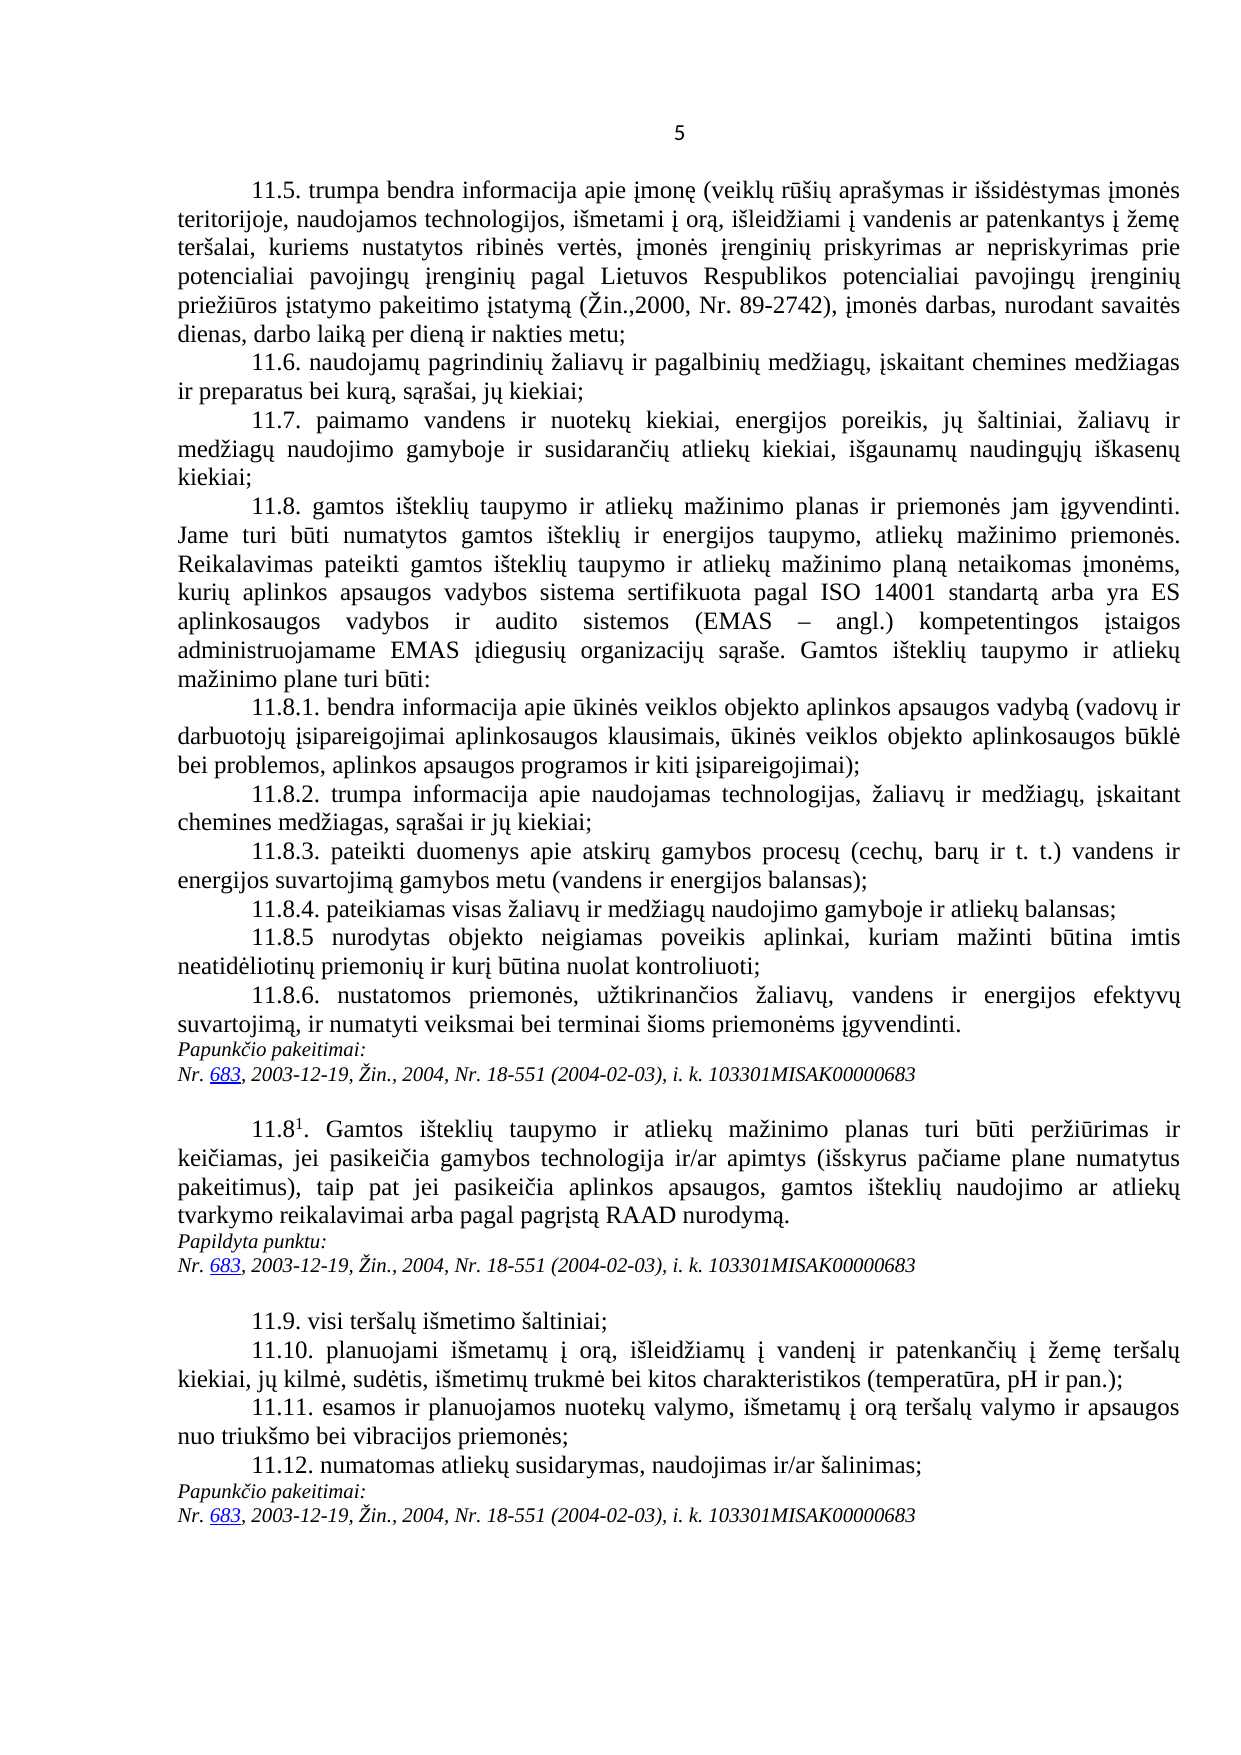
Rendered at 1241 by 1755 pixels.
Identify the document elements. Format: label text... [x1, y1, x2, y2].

text 11.5. trumpa bendra informacija apie įmonę (veiklų rūšių aprašymas ir išsidėstymas įmonės teritorijoje, naudojamos technologijos, išmetami į orą, išleidžiami į vandenis ar patenkantys į žemę teršalai, kuriems nustatytos ribinės vertės, įmonės įrenginių priskyrimas ar nepriskyrimas prie potencialiai pavojingų įrenginių pagal Lietuvos Respublikos potencialiai pavojingų įrenginių priežiūros įstatymo pakeitimo įstatymą (Žin.,2000, Nr. 89-2742), įmonės darbas, nurodant savaitės dienas, darbo laiką per dieną ir nakties metu; [177, 175, 1181, 347]
text 11.7. paimamo vandens ir nuotekų kiekiai, energijos poreikis, jų šaltiniai, žaliavų ir medžiagų naudojimo gamyboje ir susidarančių atliekų kiekiai, išgaunamų naudingųjų iškasenų kiekiai; [177, 405, 1181, 491]
text Papunkčio pakeitimai: [177, 1037, 1181, 1061]
text 11.6. naudojamų pagrindinių žaliavų ir pagalbinių medžiagų, įskaitant chemines medžiagas ir preparatus bei kurą, sąrašai, jų kiekiai; [177, 347, 1181, 405]
text 11.9. visi teršalų išmetimo šaltiniai; [177, 1306, 1181, 1335]
text Nr. 683, 2003-12-19, Žin., 2004, Nr. 18-551 (2004-02-03), i. k. 103301MISAK00000683 [177, 1061, 1181, 1086]
text 11.10. planuojami išmetamų į orą, išleidžiamų į vandenį ir patenkančių į žemę teršalų kiekiai, jų kilmė, sudėtis, išmetimų trukmė bei kitos charakteristikos (temperatūra, pH ir pan.); [177, 1335, 1181, 1392]
text 11.12. numatomas atliekų susidarymas, naudojimas ir/ar šalinimas; [177, 1450, 1181, 1479]
text 11.8.1. bendra informacija apie ūkinės veiklos objekto aplinkos apsaugos vadybą (vadovų ir darbuotojų įsipareigojimai aplinkosaugos klausimais, ūkinės veiklos objekto aplinkosaugos būklė bei problemos, aplinkos apsaugos programos ir kiti įsipareigojimai); [177, 692, 1181, 779]
text 11.8.4. pateikiamas visas žaliavų ir medžiagų naudojimo gamyboje ir atliekų balansas; [177, 894, 1181, 922]
text 11.81. Gamtos išteklių taupymo ir atliekų mažinimo planas turi būti peržiūrimas ir keičiamas, jei pasikeičia gamybos technologija ir/ar apimtys (išskyrus pačiame plane numatytus pakeitimus), taip pat jei pasikeičia aplinkos apsaugos, gamtos išteklių naudojimo ar atliekų tvarkymo reikalavimai arba pagal pagrįstą RAAD nurodymą. [177, 1114, 1181, 1229]
text Papildyta punktu: [177, 1229, 1181, 1253]
text Papunkčio pakeitimai: [177, 1479, 1181, 1503]
text 11.8.2. trumpa informacija apie naudojamas technologijas, žaliavų ir medžiagų, įskaitant chemines medžiagas, sąrašai ir jų kiekiai; [177, 779, 1181, 836]
text 11.8.6. nustatomos priemonės, užtikrinančios žaliavų, vandens ir energijos efektyvų suvartojimą, ir numatyti veiksmai bei terminai šioms priemonėms įgyvendinti. [177, 980, 1181, 1037]
text Nr. 683, 2003-12-19, Žin., 2004, Nr. 18-551 (2004-02-03), i. k. 103301MISAK00000683 [177, 1503, 1181, 1527]
text Nr. 683, 2003-12-19, Žin., 2004, Nr. 18-551 (2004-02-03), i. k. 103301MISAK00000683 [177, 1253, 1181, 1277]
text 11.8. gamtos išteklių taupymo ir atliekų mažinimo planas ir priemonės jam įgyvendinti. Jame turi būti numatytos gamtos išteklių ir energijos taupymo, atliekų mažinimo priemonės. Reikalavimas pateikti gamtos išteklių taupymo ir atliekų mažinimo planą netaikomas įmonėms, kurių aplinkos apsaugos vadybos sistema sertifikuota pagal ISO 14001 standartą arba yra ES aplinkosaugos vadybos ir audito sistemos (EMAS – angl.) kompetentingos įstaigos administruojamame EMAS įdiegusių organizacijų sąraše. Gamtos išteklių taupymo ir atliekų mažinimo plane turi būti: [177, 491, 1181, 692]
text 11.11. esamos ir planuojamos nuotekų valymo, išmetamų į orą teršalų valymo ir apsaugos nuo triukšmo bei vibracijos priemonės; [177, 1392, 1181, 1450]
text 11.8.3. pateikti duomenys apie atskirų gamybos procesų (cechų, barų ir t. t.) vandens ir energijos suvartojimą gamybos metu (vandens ir energijos balansas); [177, 836, 1181, 894]
text 11.8.5 nurodytas objekto neigiamas poveikis aplinkai, kuriam mažinti būtina imtis neatidėliotinų priemonių ir kurį būtina nuolat kontroliuoti; [177, 922, 1181, 980]
